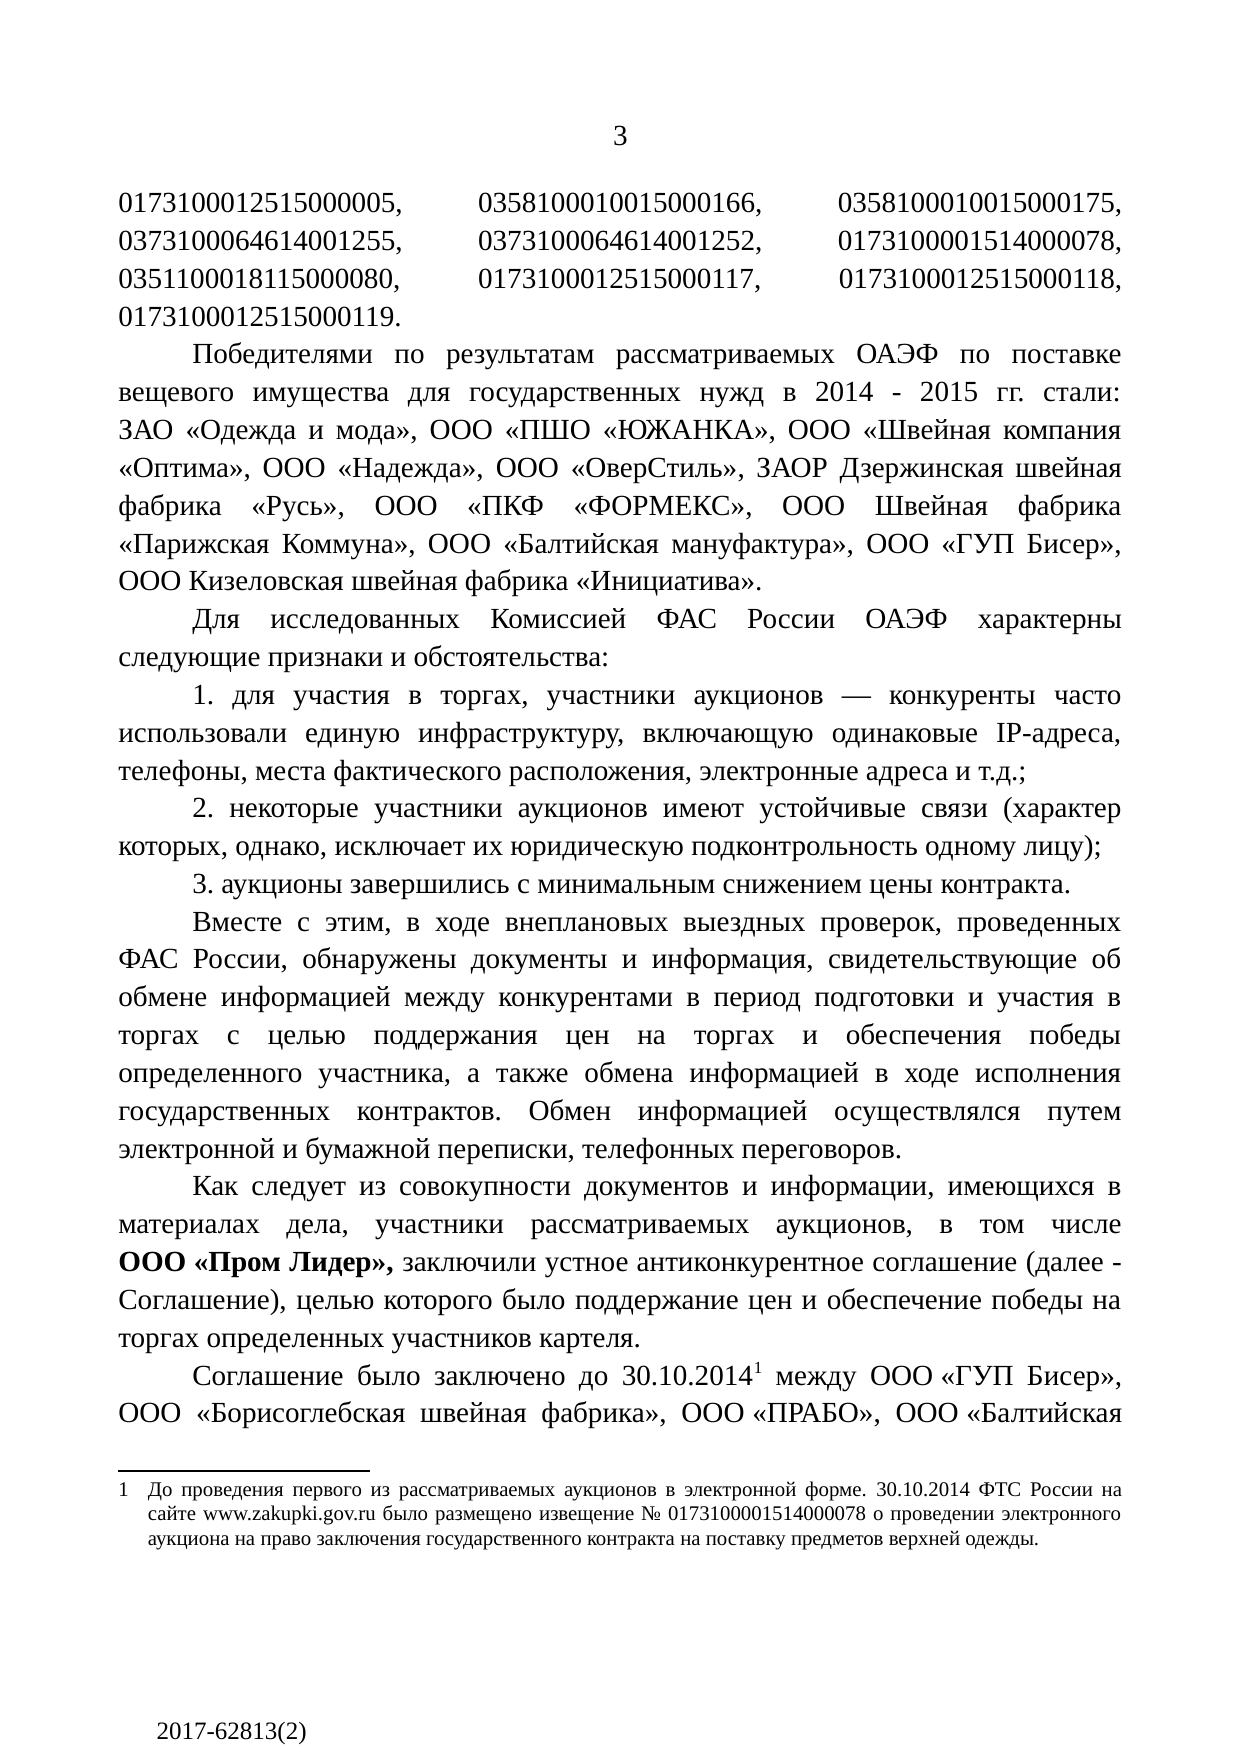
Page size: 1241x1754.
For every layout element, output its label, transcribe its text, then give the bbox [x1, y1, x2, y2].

text 0173100012515000005, 0358100010015000166, 0358100010015000175, 0373100064614001255, 0373100064614001252, 0173100001514000078, 0351100018115000080, 0173100012515000117, 0173100012515000118, 0173100012515000119. [118, 181, 1122, 332]
list аукционы завершились с минимальным снижением цены контракта. [118, 862, 1122, 899]
text Победителями по результатам рассматриваемых ОАЭФ по поставке вещевого имущества для государственных нужд в 2014 - 2015 гг. стали: ЗАО «Одежда и мода», ООО «ПШО «ЮЖАНКА», ООО «Швейная компания «Оптима», ООО «Надежда», ООО «ОверСтиль», ЗАОР Дзержинская швейная фабрика «Русь», ООО «ПКФ «ФОРМЕКС», ООО Швейная фабрика «Парижская Коммуна», ООО «Балтийская мануфактура», ООО «ГУП Бисер», ООО Кизеловская швейная фабрика «Инициатива». [118, 332, 1122, 597]
text Как следует из совокупности документов и информации, имеющихся в материалах дела, участники рассматриваемых аукционов, в том числе ООО «Пром Лидер», заключили устное антиконкурентное соглашение (далее - Соглашение), целью которого было поддержание цен и обеспечение победы на торгах определенных участников картеля. [118, 1164, 1122, 1353]
text Соглашение было заключено до 30.10.2014 между ООО «ГУП Бисер», ООО «Борисоглебская швейная фабрика», ООО «ПРАБО», ООО «Балтийская [118, 1353, 1122, 1429]
text Для исследованных Комиссией ФАС России ОАЭФ характерны следующие признаки и обстоятельства: [118, 597, 1122, 673]
text До проведения первого из рассматриваемых аукционов в электронной форме. 30.10.2014 ФТС России на сайте www.zakupki.gov.ru было размещено извещение № 0173100001514000078 о проведении электронного аукциона на право заключения государственного контракта на поставку предметов верхней одежды. [118, 1477, 1122, 1549]
list для участия в торгах, участники аукционов — конкуренты часто использовали единую инфраструктуру, включающую одинаковые IP-адреса, телефоны, места фактического расположения, электронные адреса и т.д.; [118, 673, 1122, 786]
list некоторые участники аукционов имеют устойчивые связи (характер которых, однако, исключает их юридическую подконтрольность одному лицу); [118, 786, 1122, 862]
text Вместе с этим, в ходе внеплановых выездных проверок, проведенных ФАС России, обнаружены документы и информация, свидетельствующие об обмене информацией между конкурентами в период подготовки и участия в торгах с целью поддержания цен на торгах и обеспечения победы определенного участника, а также обмена информацией в ходе исполнения государственных контрактов. Обмен информацией осуществлялся путем электронной и бумажной переписки, телефонных переговоров. [118, 899, 1122, 1164]
